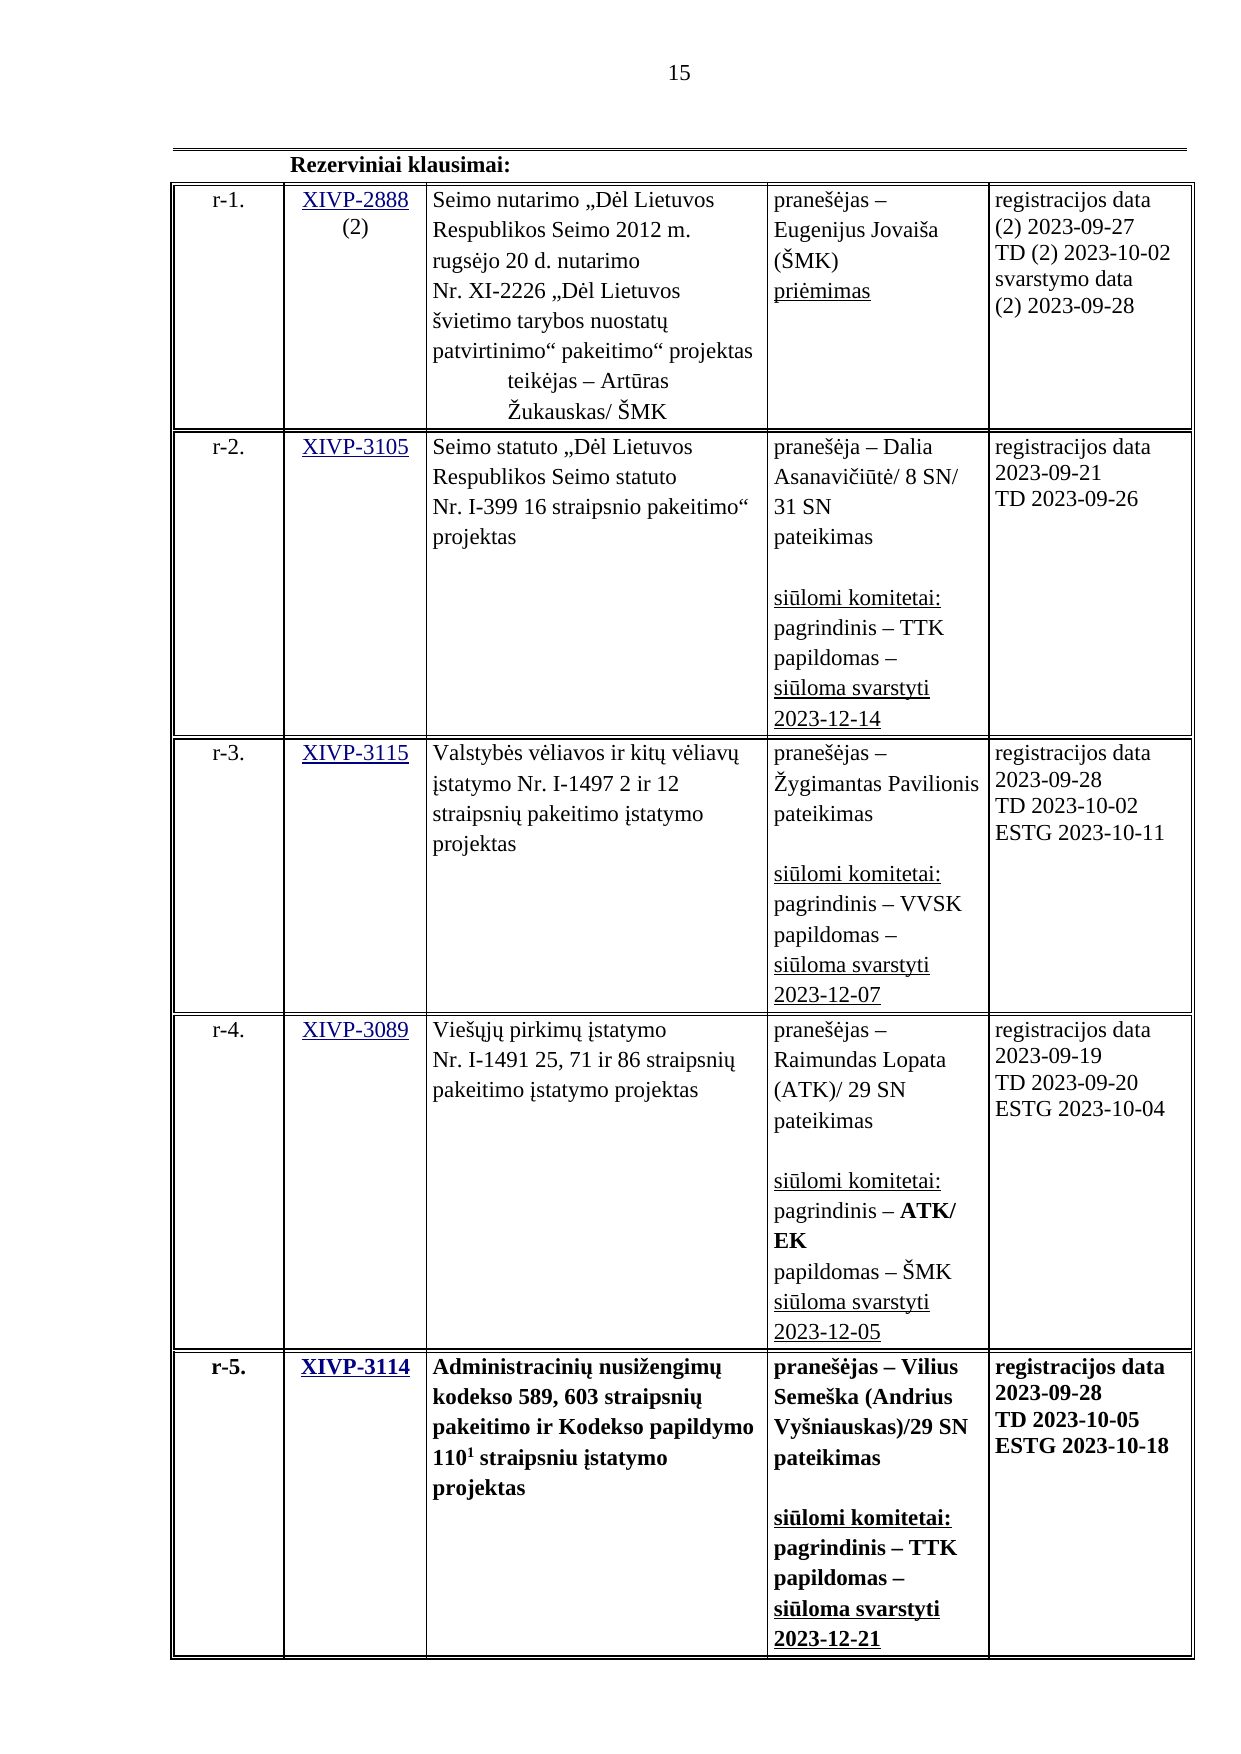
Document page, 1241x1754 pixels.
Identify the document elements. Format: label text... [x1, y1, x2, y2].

table_cell [1195, 1348, 1240, 1655]
table_cell pranešėjas – Raimundas Lopata (ATK)/ 29 SN pateikimas siūlomi komitetai: pagrindinis – ATK/ EK papildomas – ŠMK siūloma svarstyti 2023-12-05 [768, 1016, 988, 1348]
table_cell XIVP-3105 [285, 433, 426, 735]
table_cell Valstybės vėliavos ir kitų vėliavų įstatymo Nr. I-1497 2 ir 12 straipsnių pakeitimo įstatymo projektas [427, 740, 767, 1011]
table_cell r-1. [175, 186, 283, 428]
table_cell Viešųjų pirkimų įstatymo Nr. I-1491 25, 71 ir 86 straipsnių pakeitimo įstatymo projektas [427, 1016, 767, 1348]
table_cell XIVP-2888 (2) [285, 186, 426, 428]
table_header [989, 151, 1187, 182]
table_cell [1195, 1011, 1240, 1348]
table_cell pranešėjas – Eugenijus Jovaiša (ŠMK) priėmimas [768, 186, 988, 428]
table_cell pranešėjas – Žygimantas Pavilionis pateikimas siūlomi komitetai: pagrindinis – VVSK papildomas – siūloma svarstyti 2023-12-07 [768, 740, 988, 1011]
table_header [173, 151, 284, 182]
table_cell registracijos data (2) 2023-09-27 TD (2) 2023-10-02 svarstymo data (2) 2023-09-28 [990, 186, 1191, 428]
table_header [1187, 148, 1193, 182]
table_header [1193, 148, 1240, 182]
table_cell pranešėja – Dalia Asanavičiūtė/ 8 SN/ 31 SN pateikimas siūlomi komitetai: pagrindinis – TTK papildomas – siūloma svarstyti 2023-12-14 [768, 433, 988, 735]
table_header Rezerviniai klausimai: [284, 151, 768, 182]
table_cell XIVP-3089 [285, 1016, 426, 1348]
table_header [768, 151, 989, 182]
table_cell [1195, 182, 1240, 428]
table_cell XIVP-3114 [285, 1353, 426, 1655]
table_cell XIVP-3115 [285, 740, 426, 1011]
table_cell Seimo nutarimo „Dėl Lietuvos Respublikos Seimo 2012 m. rugsėjo 20 d. nutarimo Nr. XI-2226 „Dėl Lietuvos švietimo tarybos nuostatų patvirtinimo“ pakeitimo“ projektas teikėjas – Artūras Žukauskas/ ŠMK [427, 186, 767, 428]
table_cell registracijos data 2023-09-19 TD 2023-09-20 ESTG 2023-10-04 [990, 1016, 1191, 1348]
table_cell r-2. [175, 433, 283, 735]
table_cell Seimo statuto „Dėl Lietuvos Respublikos Seimo statuto Nr. I-399 16 straipsnio pakeitimo“ projektas [427, 433, 767, 735]
table_cell r-3. [175, 740, 283, 1011]
table_cell r-4. [175, 1016, 283, 1348]
table_cell registracijos data 2023-09-21 TD 2023-09-26 [990, 433, 1191, 735]
table_cell Administracinių nusižengimų kodekso 589, 603 straipsnių pakeitimo ir Kodekso papildymo 1101 straipsniu įstatymo projektas [427, 1353, 767, 1655]
table_cell [1195, 735, 1240, 1011]
table_cell pranešėjas – Vilius Semeška (Andrius Vyšniauskas)/29 SN pateikimas siūlomi komitetai: pagrindinis – TTK papildomas – siūloma svarstyti 2023-12-21 [768, 1353, 988, 1655]
table_cell [1195, 428, 1240, 735]
table_cell registracijos data 2023-09-28 TD 2023-10-02 ESTG 2023-10-11 [990, 740, 1191, 1011]
table_cell r-5. [175, 1353, 283, 1655]
table_cell registracijos data 2023-09-28 TD 2023-10-05 ESTG 2023-10-18 [990, 1353, 1191, 1655]
